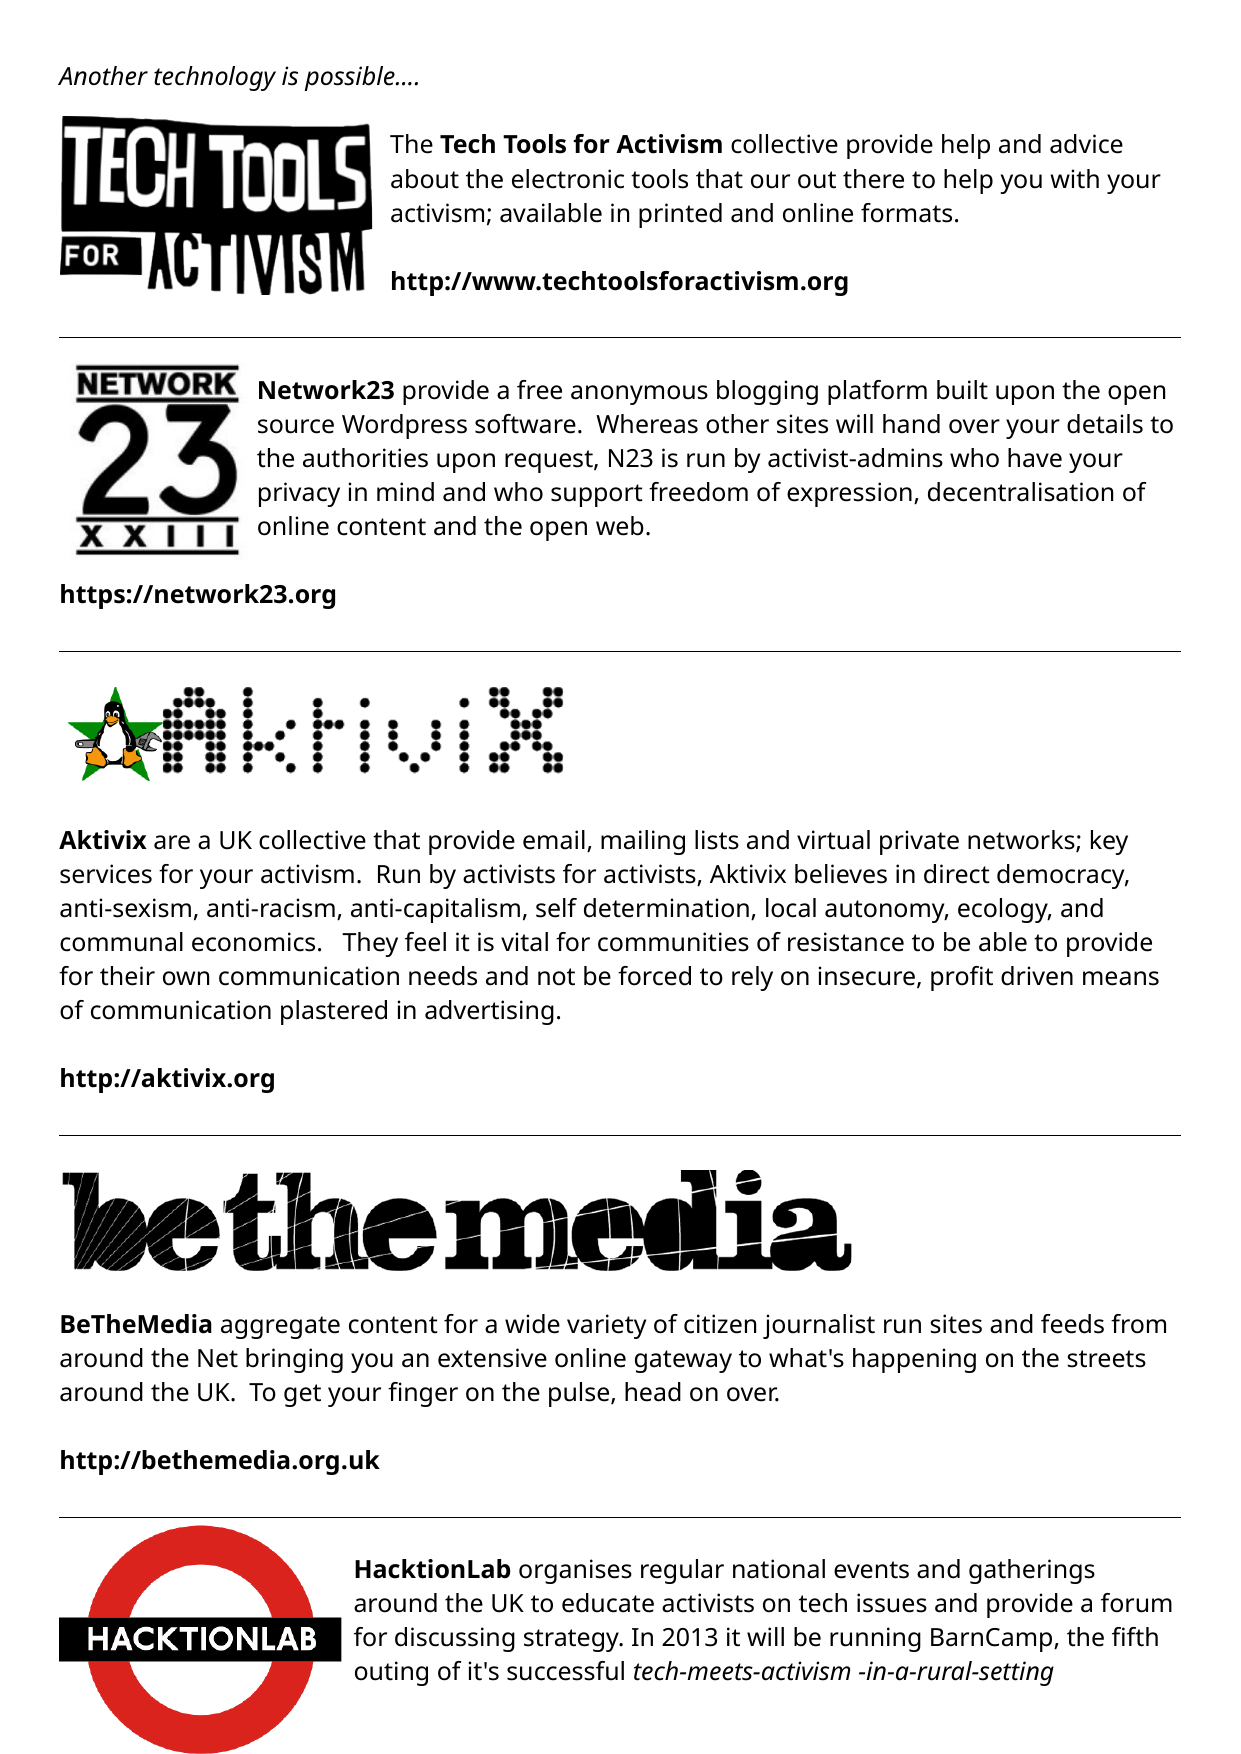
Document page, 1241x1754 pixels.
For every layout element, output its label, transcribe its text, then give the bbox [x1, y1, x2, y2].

text BeTheMedia aggregate content for a wide variety of citizen journalist run sites and feeds from around the Net bringing you an extensive online gateway to what's happening on the streets around the UK. To get your finger on the pulse, head on over. [59, 1306, 1181, 1408]
text http://www.techtoolsforactivism.org [59, 263, 1181, 297]
picture [59, 362, 257, 560]
text https://network23.org [59, 577, 1181, 611]
picture [59, 1525, 342, 1754]
text HacktionLab organises regular national events and gatherings around the UK to educate activists on tech issues and provide a forum for discussing strategy. In 2013 it will be running BarnCamp, the fifth outing of it's successful tech-meets-activism -in-a-rural-setting [342, 1552, 1181, 1688]
picture [60, 116, 373, 295]
text The Tech Tools for Activism collective provide help and advice about the electronic tools that our out there to help you with your activism; available in printed and online formats. [373, 127, 1181, 229]
text Another technology is possible.... [59, 59, 1181, 93]
picture [67, 687, 564, 781]
picture [62, 1170, 852, 1271]
text http://aktivix.org [59, 1061, 1181, 1095]
text Network23 provide a free anonymous blogging platform built upon the open source Wordpress software. Whereas other sites will hand over your details to the authorities upon request, N23 is run by activist-admins who have your privacy in mind and who support freedom of expression, decentralisation of online content and the open web. [257, 373, 1181, 543]
text Aktivix are a UK collective that provide email, mailing lists and virtual private networks; key services for your activism. Run by activists for activists, Aktivix believes in direct democracy, anti-sexism, anti-racism, anti-capitalism, self determination, local autonomy, ecology, and communal economics. They feel it is vital for communities of resistance to be able to provide for their own communication needs and not be forced to rely on insecure, profit driven means of communication plastered in advertising. [59, 822, 1181, 1027]
text http://bethemedia.org.uk [59, 1408, 1181, 1477]
